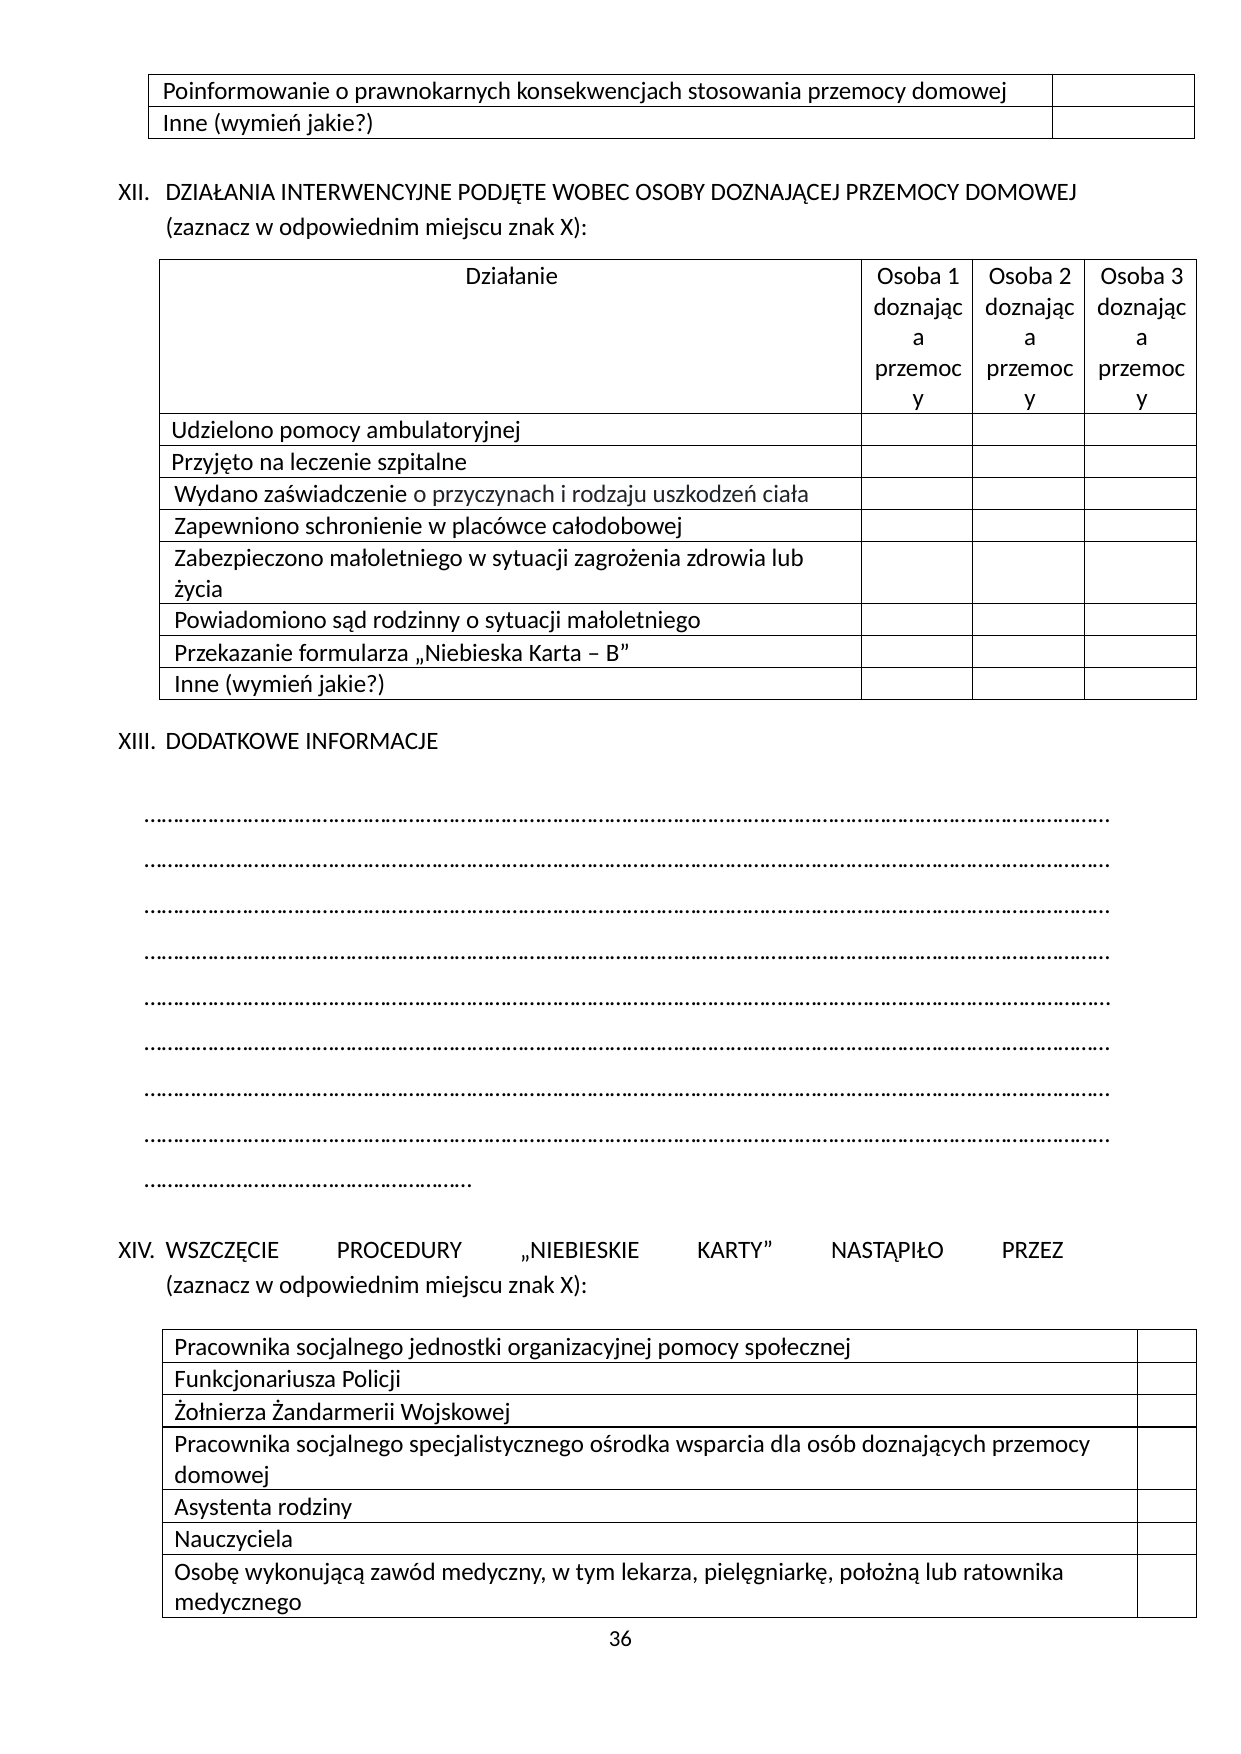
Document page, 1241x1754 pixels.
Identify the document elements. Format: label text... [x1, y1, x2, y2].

table_cell Zapewniono schronienie w placówce całodobowej [160, 510, 861, 541]
table_header Pracownika socjalnego jednostki organizacyjnej pomocy społecznej [163, 1330, 1137, 1362]
table_cell [862, 542, 972, 603]
table_cell Inne (wymień jakie?) [149, 107, 1052, 138]
table_header Osoba 1 doznająca przemocy [862, 260, 972, 413]
table_header [1138, 1330, 1196, 1362]
table_cell [1085, 636, 1196, 667]
table_cell Asystenta rodziny [163, 1490, 1137, 1522]
table_cell [862, 510, 972, 541]
table_cell [973, 414, 1084, 445]
table_cell [973, 542, 1084, 603]
table_cell [1138, 1395, 1196, 1426]
list DZIAŁANIA INTERWENCYJNE PODJĘTE WOBEC OSOBY DOZNAJĄCEJ PRZEMOCY DOMOWEJ (zaznacz w odpowiednim miejscu znak X): [118, 176, 1122, 242]
table_cell [1085, 510, 1196, 541]
table_cell Żołnierza Żandarmerii Wojskowej [163, 1395, 1137, 1426]
table_header Osoba 2 doznająca przemocy [973, 260, 1084, 413]
table_cell Zabezpieczono małoletniego w sytuacji zagrożenia zdrowia lub życia [160, 542, 861, 603]
table_cell [973, 636, 1084, 667]
table_cell [862, 414, 972, 445]
table_cell [973, 446, 1084, 477]
table_cell Udzielono pomocy ambulatoryjnej [160, 414, 861, 445]
list DODATKOWE INFORMACJE [118, 725, 1122, 756]
table_cell [973, 668, 1084, 699]
table_cell [1138, 1363, 1196, 1394]
table_cell [1085, 604, 1196, 635]
table_cell [862, 604, 972, 635]
table_cell [1138, 1523, 1196, 1554]
table_cell [1138, 1555, 1196, 1617]
table_cell [1053, 107, 1194, 138]
table_cell Funkcjonariusza Policji [163, 1363, 1137, 1394]
table_cell [1085, 414, 1196, 445]
table_header Osoba 3 doznająca przemocy [1085, 260, 1196, 413]
table_cell [1085, 446, 1196, 477]
table_cell [1138, 1490, 1196, 1522]
table_cell [862, 636, 972, 667]
table_cell [1085, 668, 1196, 699]
table_cell Przyjęto na leczenie szpitalne [160, 446, 861, 477]
text …………………………………………………………………………………………………………………………………………………………………………………………………………………………………………………………………………………………………………………………………………………………………………………………………………………………………………………………………………………………………………………………………………………………………………………………………………………………………………………………………………………………………………………………………………………………………………………………………………………………………………………………………………………………………………………………………………………………………………………………………………………………………………………………………………………………………………………………………………………………………………………………………………………………………………………………………………………………… [144, 798, 1122, 1194]
table_cell [973, 510, 1084, 541]
table_cell Inne (wymień jakie?) [160, 668, 861, 699]
table_cell Osobę wykonującą zawód medyczny, w tym lekarza, pielęgniarkę, położną lub ratownika medycznego [163, 1555, 1137, 1617]
table_cell [862, 478, 972, 509]
table_cell [1085, 478, 1196, 509]
table_cell [973, 478, 1084, 509]
table_cell [862, 668, 972, 699]
table_cell Nauczyciela [163, 1523, 1137, 1554]
table_cell Wydano zaświadczenie o przyczynach i rodzaju uszkodzeń ciała [160, 478, 861, 509]
table_cell Powiadomiono sąd rodzinny o sytuacji małoletniego [160, 604, 861, 635]
table_header Działanie [160, 260, 861, 413]
table_cell Pracownika socjalnego specjalistycznego ośrodka wsparcia dla osób doznających przemocy domowej [163, 1428, 1137, 1489]
table_cell [1138, 1428, 1196, 1489]
table_cell [1085, 542, 1196, 603]
table_cell [973, 604, 1084, 635]
table_cell [862, 446, 972, 477]
table_cell Przekazanie formularza „Niebieska Karta – B” [160, 636, 861, 667]
table_cell Poinformowanie o prawnokarnych konsekwencjach stosowania przemocy domowej [149, 75, 1052, 106]
table_cell [1053, 75, 1194, 106]
list WSZCZĘCIE PROCEDURY „NIEBIESKIE KARTY” NASTĄPIŁO PRZEZ (zaznacz w odpowiednim miejscu znak X): [118, 1234, 1122, 1300]
